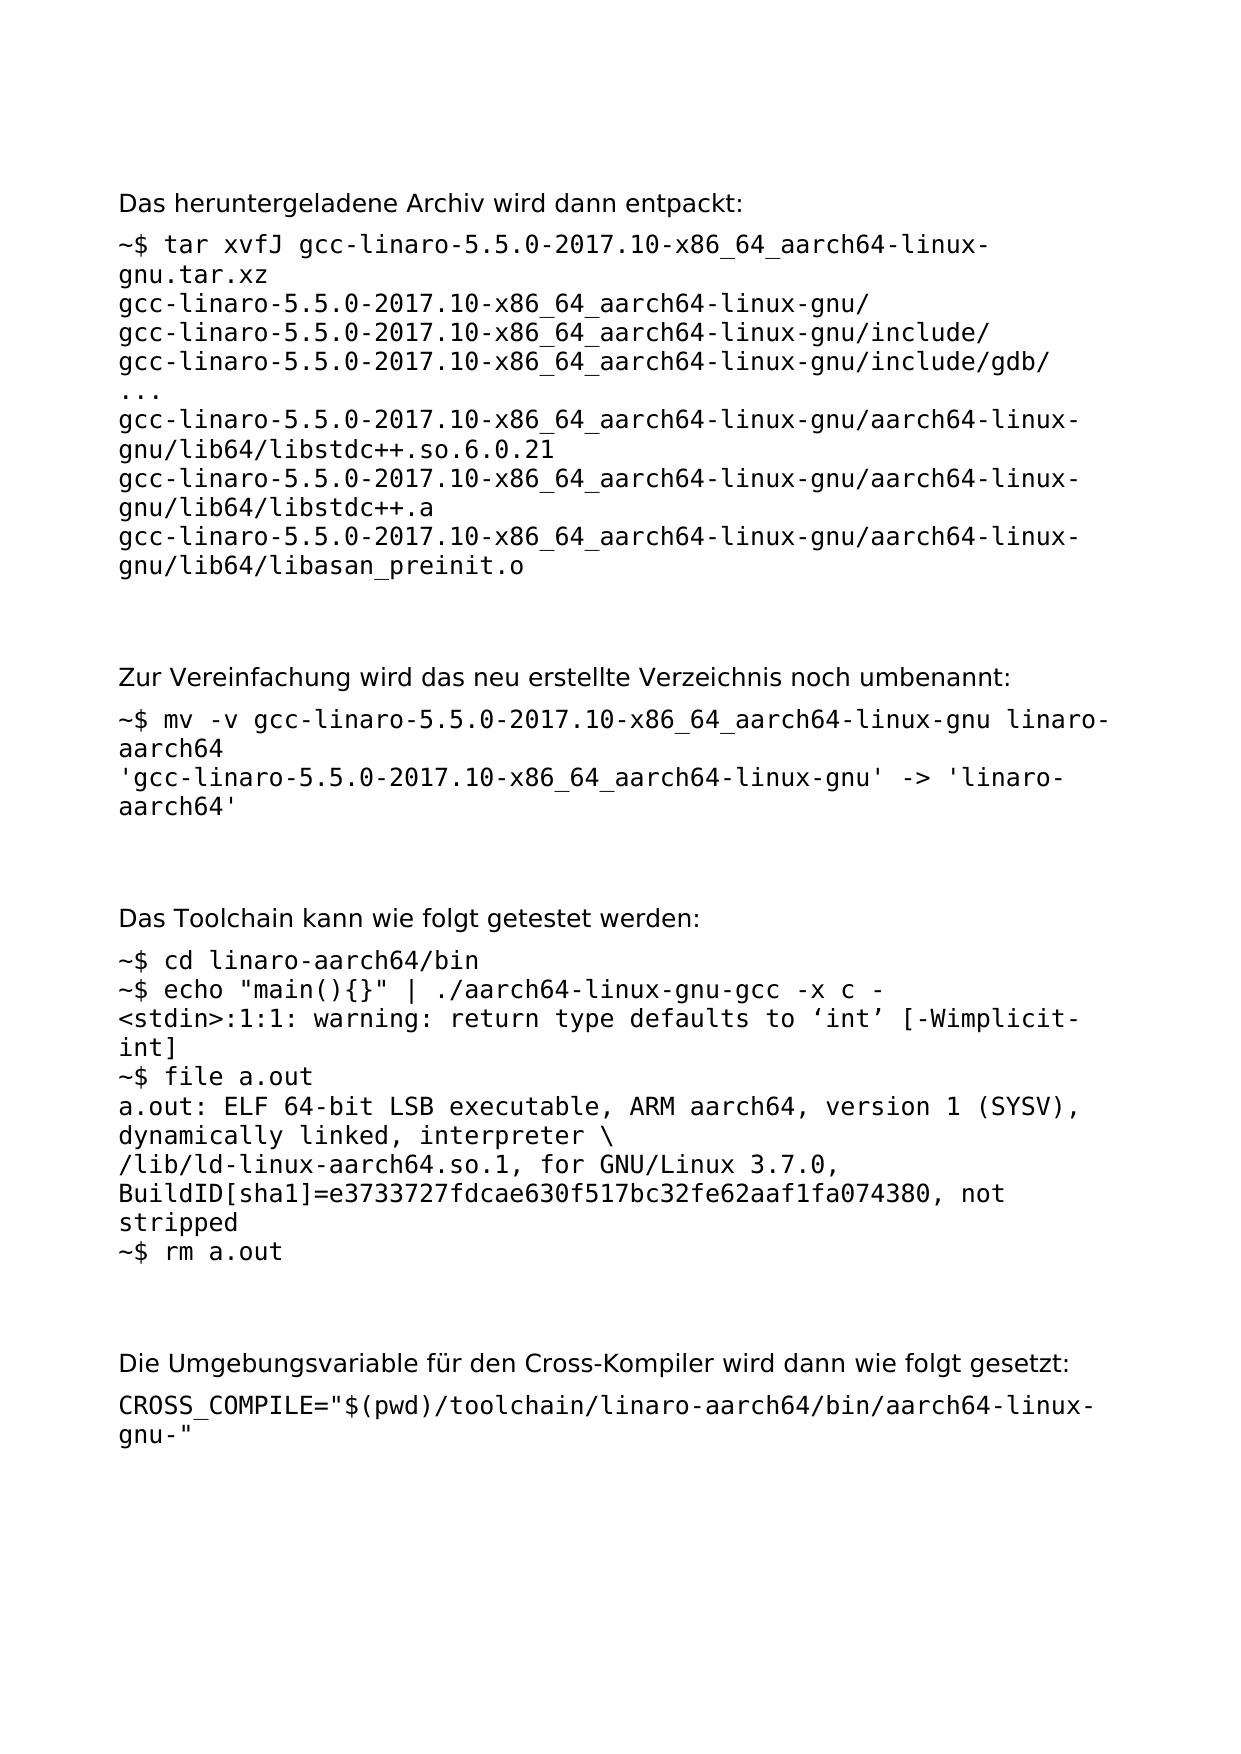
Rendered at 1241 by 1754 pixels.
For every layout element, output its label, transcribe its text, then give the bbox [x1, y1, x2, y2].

text Das heruntergeladene Archiv wird dann entpackt: [118, 189, 1122, 218]
text Zur Vereinfachung wird das neu erstellte Verzeichnis noch umbenannt: [118, 663, 1122, 692]
text Das Toolchain kann wie folgt getestet werden: [118, 904, 1122, 933]
text ~$ mv -v gcc-linaro-5.5.0-2017.10-x86_64_aarch64-linux-gnu linaro-aarch64 'gcc-linaro-5.5.0-2017.10-x86_64_aarch64-linux-gnu' -> 'linaro-aarch64' [118, 705, 1122, 822]
text CROSS_COMPILE="$(pwd)/toolchain/linaro-aarch64/bin/aarch64-linux-gnu-" [118, 1391, 1122, 1449]
text ~$ tar xvfJ gcc-linaro-5.5.0-2017.10-x86_64_aarch64-linux-gnu.tar.xz gcc-linaro-5.5.0-2017.10-x86_64_aarch64-linux-gnu/ gcc-linaro-5.5.0-2017.10-x86_64_aarch64-linux-gnu/include/ gcc-linaro-5.5.0-2017.10-x86_64_aarch64-linux-gnu/include/gdb/ ... gcc-linaro-5.5.0-2017.10-x86_64_aarch64-linux-gnu/aarch64-linux-gnu/lib64/libstdc++.so.6.0.21 gcc-linaro-5.5.0-2017.10-x86_64_aarch64-linux-gnu/aarch64-linux-gnu/lib64/libstdc++.a gcc-linaro-5.5.0-2017.10-x86_64_aarch64-linux-gnu/aarch64-linux-gnu/lib64/libasan_preinit.o [118, 231, 1122, 581]
text Die Umgebungsvariable für den Cross-Kompiler wird dann wie folgt gesetzt: [118, 1349, 1122, 1378]
text ~$ cd linaro-aarch64/bin ~$ echo "main(){}" | ./aarch64-linux-gnu-gcc -x c - <stdin>:1:1: warning: return type defaults to ‘int’ [-Wimplicit-int] ~$ file a.out a.out: ELF 64-bit LSB executable, ARM aarch64, version 1 (SYSV), dynamically linked, interpreter \ /lib/ld-linux-aarch64.so.1, for GNU/Linux 3.7.0, BuildID[sha1]=e3733727fdcae630f517bc32fe62aaf1fa074380, not stripped ~$ rm a.out [118, 946, 1122, 1267]
